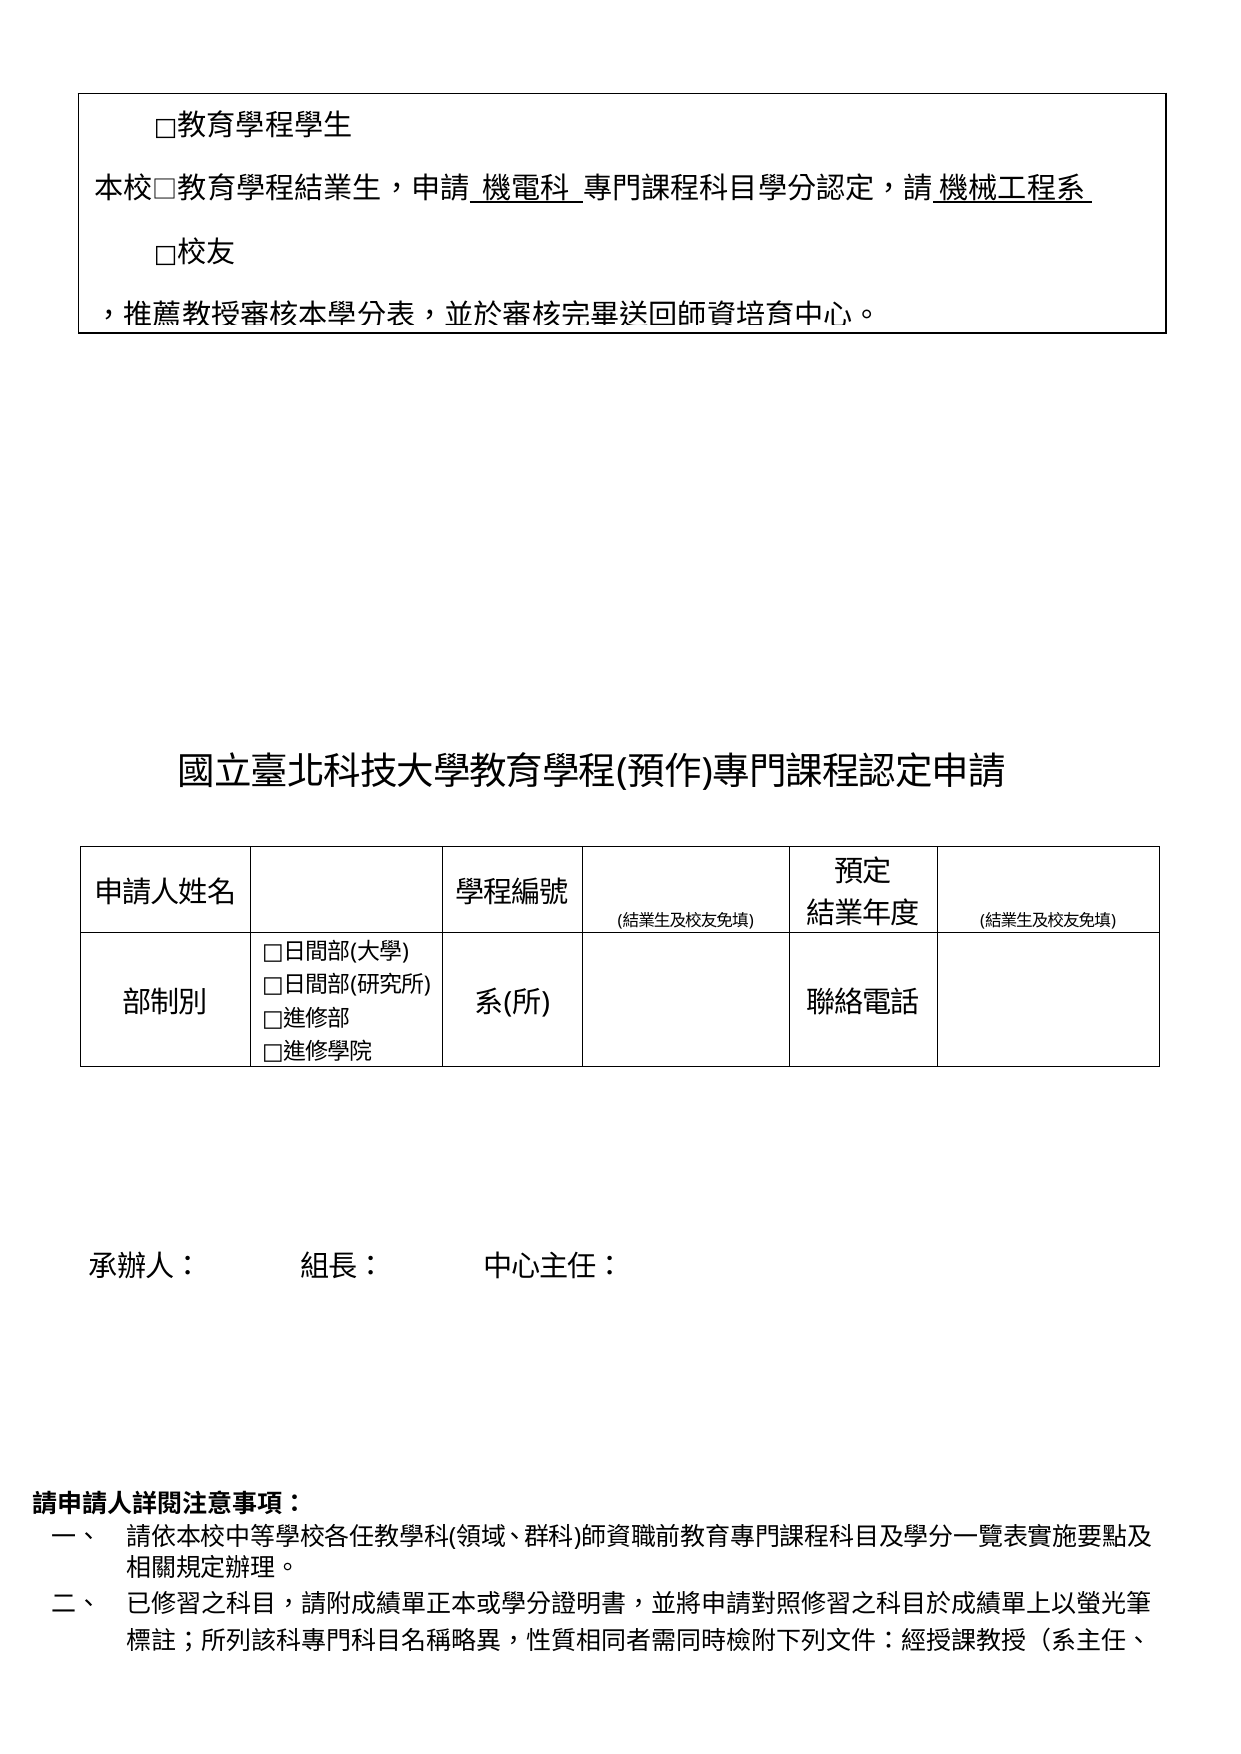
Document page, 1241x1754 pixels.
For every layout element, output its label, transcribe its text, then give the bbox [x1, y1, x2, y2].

table_header [251, 847, 442, 932]
list 請依本校中等學校各任教學科(領域、群科)師資職前教育專門課程科目及學分一覽表實施要點及相關規定辦理。 [51, 1520, 1152, 1582]
table_header (結業生及校友免填) [583, 847, 789, 932]
text □教育學程學生 [153, 102, 807, 144]
text 國立臺北科技大學教育學程(預作)專門課程認定申請 [32, 741, 1152, 795]
table_cell □日間部(大學) □日間部(研究所) □進修部 □進修學院 [251, 933, 442, 1066]
table_header 學程編號 [443, 847, 582, 932]
table_header 申請人姓名 [81, 847, 250, 932]
text 本校□教育學程結業生，申請 機電科 專門課程科目學分認定，請 機械工程系 [94, 165, 1129, 207]
table_cell 系(所) [443, 933, 582, 1066]
table_cell 聯絡電話 [790, 933, 937, 1066]
table_header 預定 結業年度 [790, 847, 937, 932]
table_cell 部制別 [81, 933, 250, 1066]
text 請申請人詳閱注意事項： [32, 1484, 1152, 1520]
text ，推薦教授審核本學分表，並於審核完畢送回師資培育中心。 [94, 292, 1129, 325]
text □校友 [153, 228, 807, 271]
list 已修習之科目，請附成績單正本或學分證明書，並將申請對照修習之科目於成績單上以螢光筆標註；所列該科專門科目名稱略異，性質相同者需同時檢附下列文件：經授課教授（系主任、 [51, 1582, 1152, 1657]
text 承辦人： 組長： 中心主任： [89, 1243, 1152, 1285]
table_cell [938, 933, 1159, 1066]
table_cell [583, 933, 789, 1066]
table_header (結業生及校友免填) [938, 847, 1159, 932]
